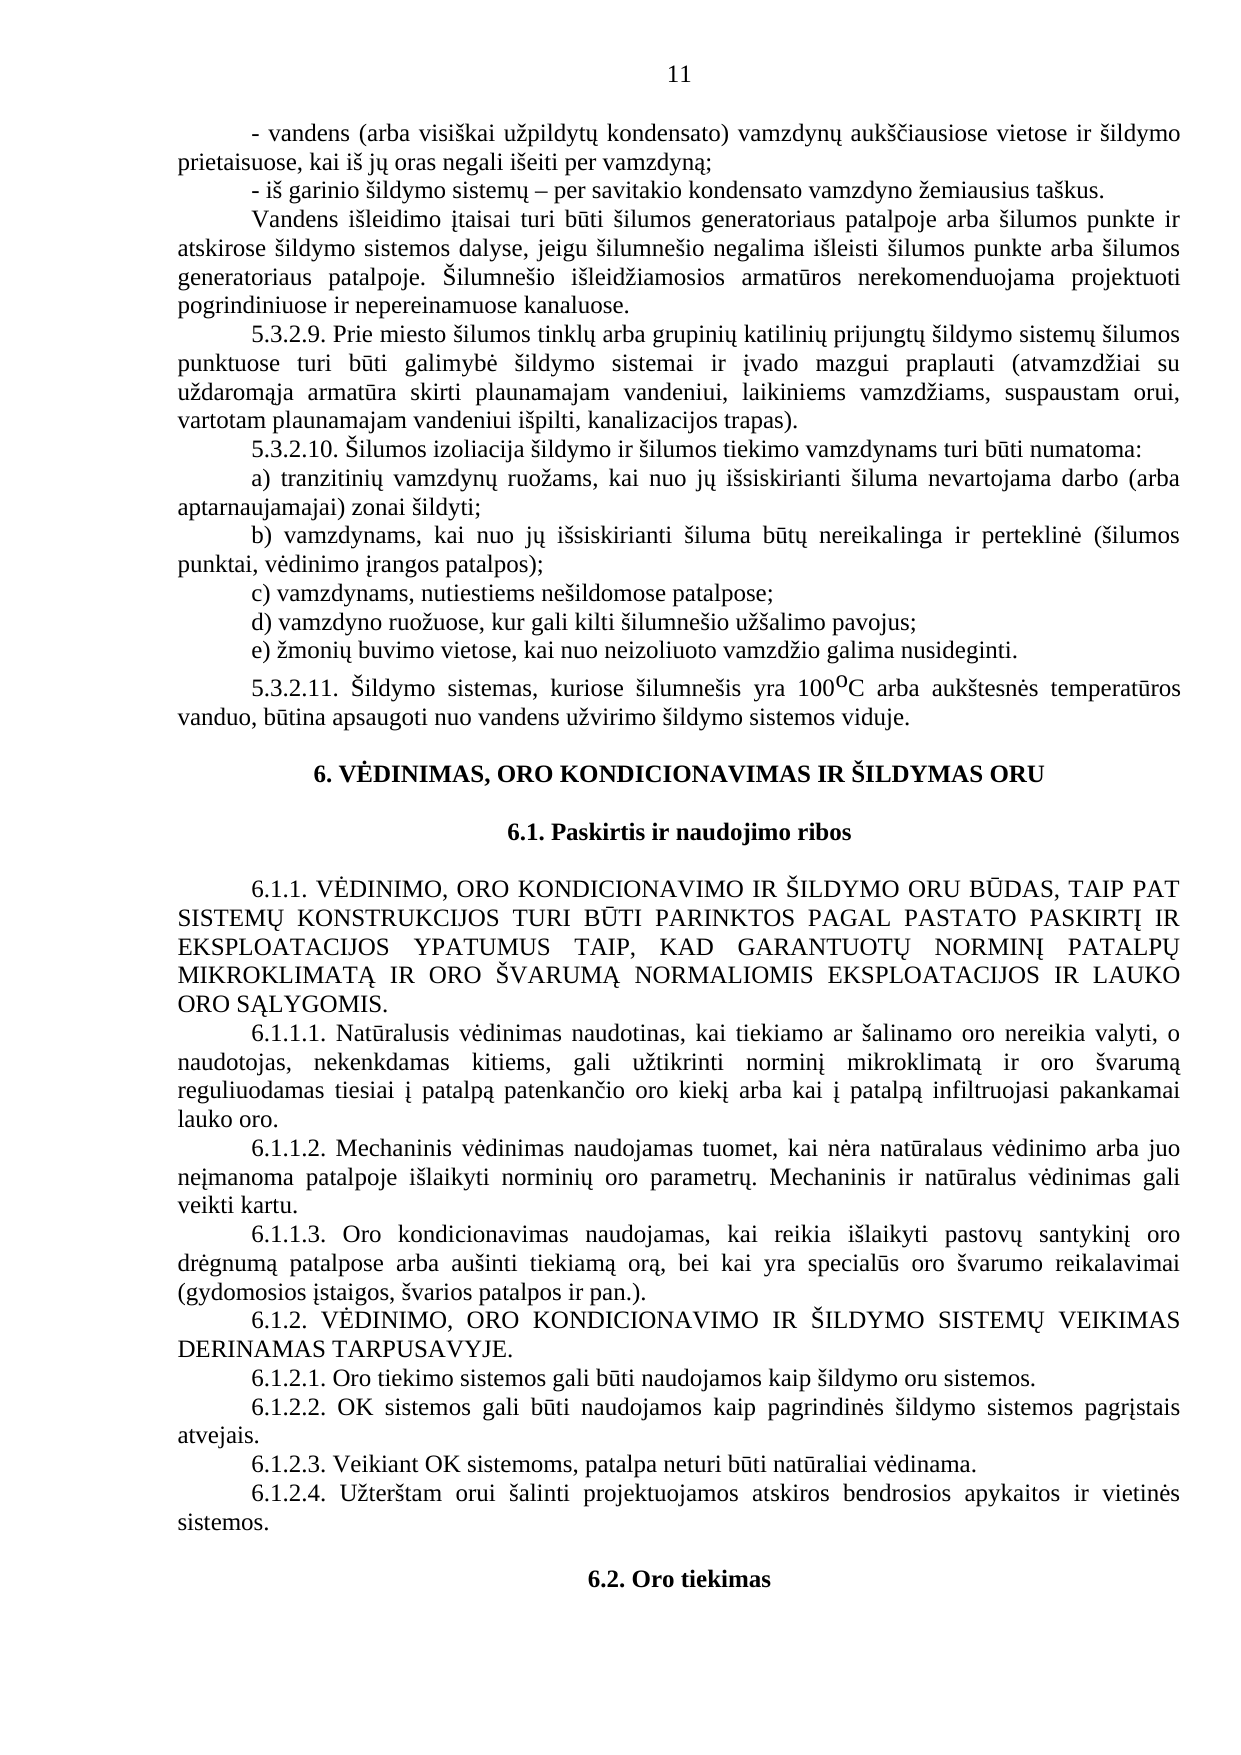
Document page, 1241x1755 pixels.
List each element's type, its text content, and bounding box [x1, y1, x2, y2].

text 6.1.2.1. Oro tiekimo sistemos gali būti naudojamos kaip šildymo oru sistemos. [177, 1363, 1181, 1392]
text b) vamzdynams, kai nuo jų išsiskirianti šiluma būtų nereikalinga ir perteklinė (šilumos punktai, vėdinimo įrangos patalpos); [177, 521, 1181, 578]
text a) tranzitinių vamzdynų ruožams, kai nuo jų išsiskirianti šiluma nevartojama darbo (arba aptarnaujamajai) zonai šildyti; [177, 463, 1181, 521]
text d) vamzdyno ruožuose, kur gali kilti šilumnešio užšalimo pavojus; [177, 607, 1181, 636]
text c) vamzdynams, nutiestiems nešildomose patalpose; [177, 578, 1181, 607]
text 6.1.2. VĖDINIMO, ORO KONDICIONAVIMO IR ŠILDYMO SISTEMŲ VEIKIMAS DERINAMAS TARPUSAVYJE. [177, 1305, 1181, 1363]
text 6.2. Oro tiekimas [177, 1564, 1181, 1593]
text 5.3.2.11. Šildymo sistemas, kuriose šilumnešis yra 100oC arba aukštesnės temperatūros vanduo, būtina apsaugoti nuo vandens užvirimo šildymo sistemos viduje. [177, 664, 1181, 730]
text 6.1.1.2. Mechaninis vėdinimas naudojamas tuomet, kai nėra natūralaus vėdinimo arba juo neįmanoma patalpoje išlaikyti norminių oro parametrų. Mechaninis ir natūralus vėdinimas gali veikti kartu. [177, 1133, 1181, 1219]
text 6. VĖDINIMAS, ORO KONDICIONAVIMAS IR ŠILDYMAS ORU [177, 759, 1181, 788]
text 6.1.1.3. Oro kondicionavimas naudojamas, kai reikia išlaikyti pastovų santykinį oro drėgnumą patalpose arba aušinti tiekiamą orą, bei kai yra specialūs oro švarumo reikalavimai (gydomosios įstaigos, švarios patalpos ir pan.). [177, 1219, 1181, 1305]
text e) žmonių buvimo vietose, kai nuo neizoliuoto vamzdžio galima nusideginti. [177, 636, 1181, 664]
text 6.1.1. VĖDINIMO, ORO KONDICIONAVIMO IR ŠILDYMO ORU BŪDAS, TAIP PAT SISTEMŲ KONSTRUKCIJOS TURI BŪTI PARINKTOS PAGAL PASTATO PASKIRTĮ IR EKSPLOATACIJOS YPATUMUS TAIP, KAD GARANTUOTŲ NORMINĮ PATALPŲ MIKROKLIMATĄ IR ORO ŠVARUMĄ NORMALIOMIS EKSPLOATACIJOS IR LAUKO ORO SĄLYGOMIS. [177, 874, 1181, 1018]
text 6.1.2.2. OK sistemos gali būti naudojamos kaip pagrindinės šildymo sistemos pagrįstais atvejais. [177, 1392, 1181, 1449]
text 5.3.2.9. Prie miesto šilumos tinklų arba grupinių katilinių prijungtų šildymo sistemų šilumos punktuose turi būti galimybė šildymo sistemai ir įvado mazgui praplauti (atvamzdžiai su uždaromąja armatūra skirti plaunamajam vandeniui, laikiniems vamzdžiams, suspaustam orui, vartotam plaunamajam vandeniui išpilti, kanalizacijos trapas). [177, 319, 1181, 434]
text 6.1.1.1. Natūralusis vėdinimas naudotinas, kai tiekiamo ar šalinamo oro nereikia valyti, o naudotojas, nekenkdamas kitiems, gali užtikrinti norminį mikroklimatą ir oro švarumą reguliuodamas tiesiai į patalpą patenkančio oro kiekį arba kai į patalpą infiltruojasi pakankamai lauko oro. [177, 1018, 1181, 1133]
text 6.1. Paskirtis ir naudojimo ribos [177, 817, 1181, 845]
text 6.1.2.4. Užterštam orui šalinti projektuojamos atskiros bendrosios apykaitos ir vietinės sistemos. [177, 1478, 1181, 1535]
text - iš garinio šildymo sistemų – per savitakio kondensato vamzdyno žemiausius taškus. [177, 176, 1181, 204]
text 5.3.2.10. Šilumos izoliacija šildymo ir šilumos tiekimo vamzdynams turi būti numatoma: [177, 434, 1181, 463]
text Vandens išleidimo įtaisai turi būti šilumos generatoriaus patalpoje arba šilumos punkte ir atskirose šildymo sistemos dalyse, jeigu šilumnešio negalima išleisti šilumos punkte arba šilumos generatoriaus patalpoje. Šilumnešio išleidžiamosios armatūros nerekomenduojama projektuoti pogrindiniuose ir nepereinamuose kanaluose. [177, 204, 1181, 319]
text - vandens (arba visiškai užpildytų kondensato) vamzdynų aukščiausiose vietose ir šildymo prietaisuose, kai iš jų oras negali išeiti per vamzdyną; [177, 118, 1181, 176]
text 6.1.2.3. Veikiant OK sistemoms, patalpa neturi būti natūraliai vėdinama. [177, 1449, 1181, 1478]
